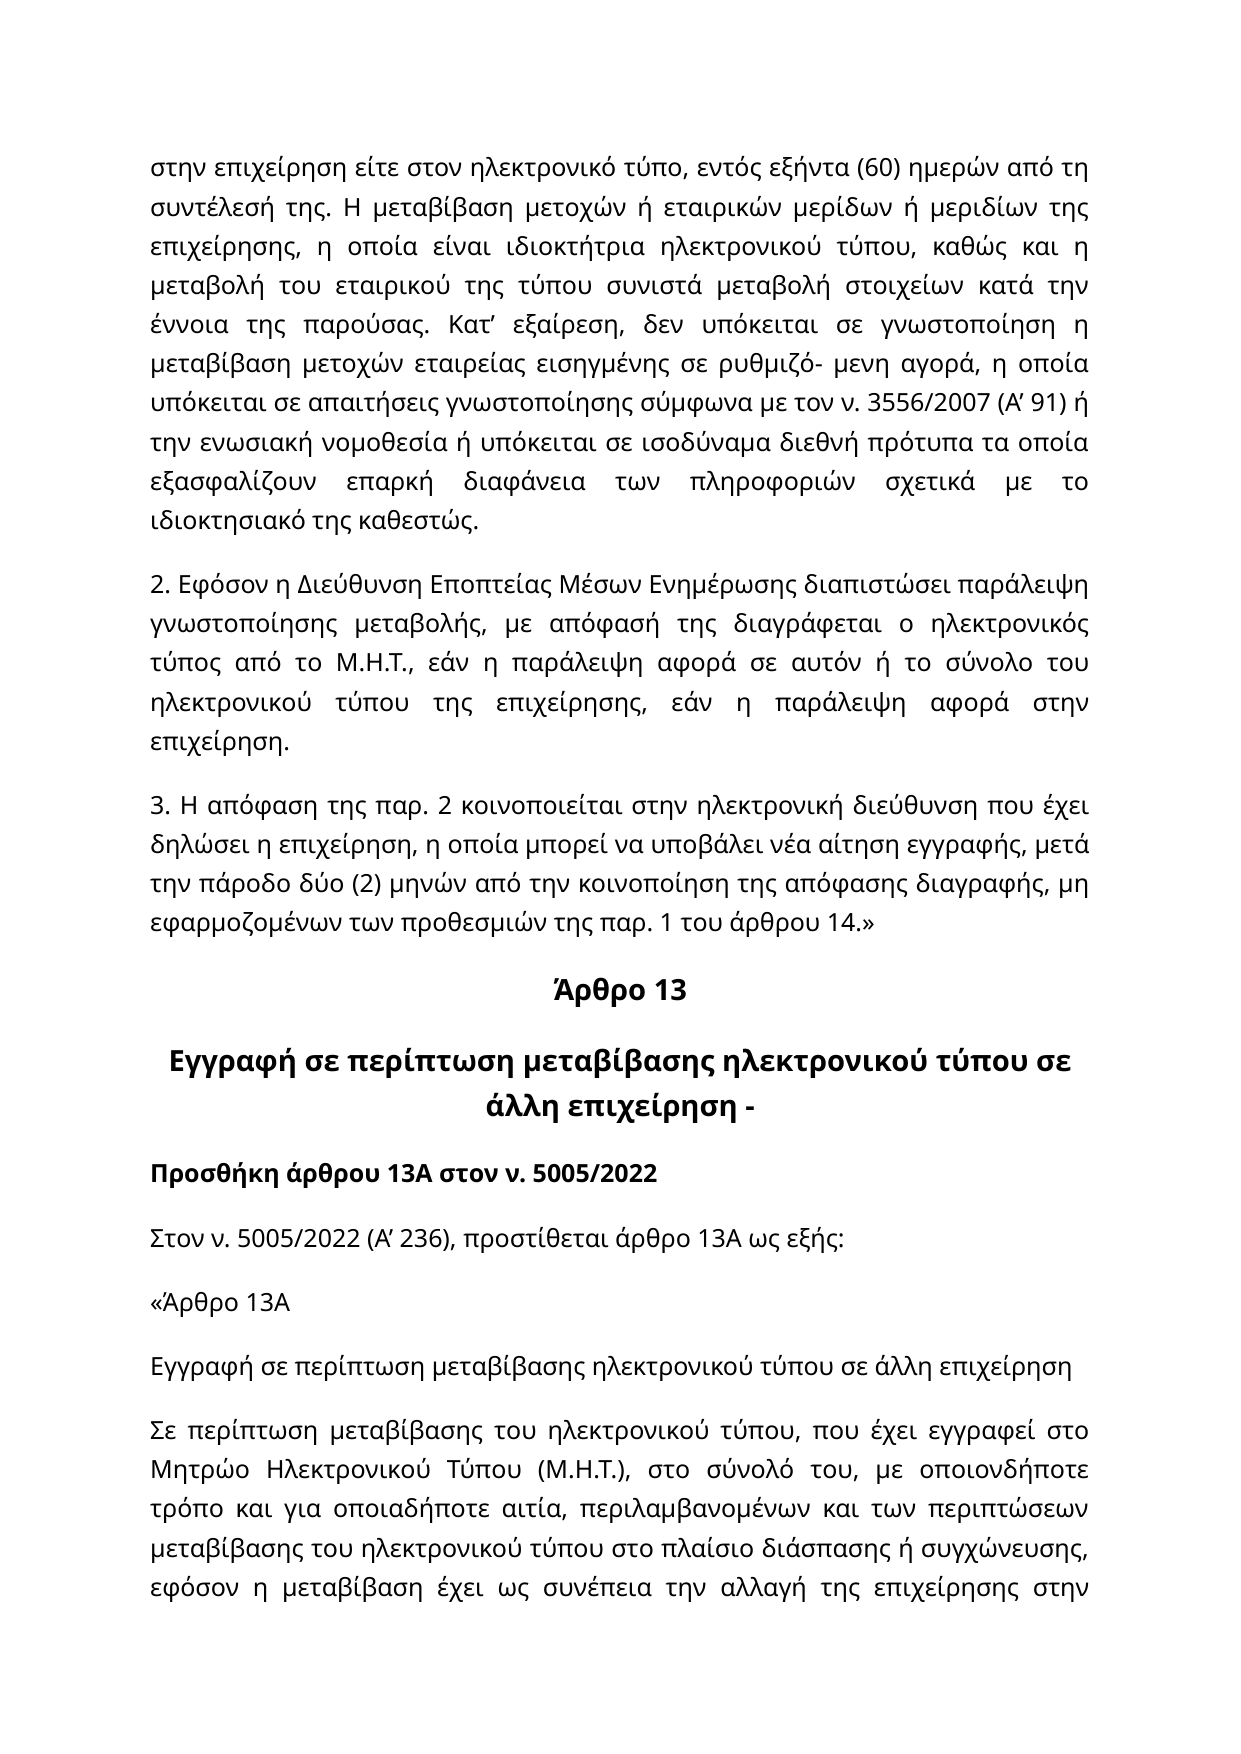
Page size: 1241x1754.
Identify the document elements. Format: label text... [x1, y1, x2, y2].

text 3. Η απόφαση της παρ. 2 κοινοποιείται στην ηλεκτρονική διεύθυνση που έχει δηλώσει η επιχείρηση, η οποία μπορεί να υποβάλει νέα αίτηση εγγραφής, μετά την πάροδο δύο (2) μηνών από την κοινοποίηση της απόφασης διαγραφής, μη εφαρμοζομένων των προθεσμιών της παρ. 1 του άρθρου 14.» [150, 787, 1090, 939]
subtitle Εγγραφή σε περίπτωση μεταβίβασης ηλεκτρονικού τύπου σε άλλη επιχείρηση - [150, 1040, 1090, 1125]
text Στον ν. 5005/2022 (Α’ 236), προστίθεται άρθρο 13Α ως εξής: [150, 1220, 1090, 1254]
text Εγγραφή σε περίπτωση μεταβίβασης ηλεκτρονικού τύπου σε άλλη επιχείρηση [150, 1348, 1090, 1383]
text Προσθήκη άρθρου 13Α στον ν. 5005/2022 [150, 1156, 1090, 1190]
text Σε περίπτωση μεταβίβασης του ηλεκτρονικού τύπου, που έχει εγγραφεί στο Μητρώο Ηλεκτρονικού Τύπου (Μ.Η.Τ.), στο σύνολό του, με οποιονδήποτε τρόπο και για οποιαδήποτε αιτία, περιλαμβανομένων και των περιπτώσεων μεταβίβασης του ηλεκτρονικού τύπου στο πλαίσιο διάσπασης ή συγχώνευσης, εφόσον η μεταβίβαση έχει ως συνέπεια την αλλαγή της επιχείρησης στην [150, 1413, 1090, 1603]
text 2. Εφόσον η Διεύθυνση Εποπτείας Μέσων Ενημέρωσης διαπιστώσει παράλειψη γνωστοποίησης μεταβολής, με απόφασή της διαγράφεται ο ηλεκτρονικός τύπος από το Μ.Η.Τ., εάν η παράλειψη αφορά σε αυτόν ή το σύνολο του ηλεκτρονικού τύπου της επιχείρησης, εάν η παράλειψη αφορά στην επιχείρηση. [150, 567, 1090, 757]
text στην επιχείρηση είτε στον ηλεκτρονικό τύπο, εντός εξήντα (60) ημερών από τη συντέλεσή της. Η μεταβίβαση μετοχών ή εταιρικών μερίδων ή μεριδίων της επιχείρησης, η οποία είναι ιδιοκτήτρια ηλεκτρονικού τύπου, καθώς και η μεταβολή του εταιρικού της τύπου συνιστά μεταβολή στοιχείων κατά την έννοια της παρούσας. Κατ’ εξαίρεση, δεν υπόκειται σε γνωστοποίηση η μεταβίβαση μετοχών εταιρείας εισηγμένης σε ρυθμιζό- μενη αγορά, η οποία υπόκειται σε απαιτήσεις γνωστοποίησης σύμφωνα με τον ν. 3556/2007 (Α’ 91) ή την ενωσιακή νομοθεσία ή υπόκειται σε ισοδύναμα διεθνή πρότυπα τα οποία εξασφαλίζουν επαρκή διαφάνεια των πληροφοριών σχετικά με το ιδιοκτησιακό της καθεστώς. [150, 150, 1090, 537]
subtitle Άρθρο 13 [150, 969, 1090, 1009]
text «Άρθρο 13Α [150, 1284, 1090, 1318]
